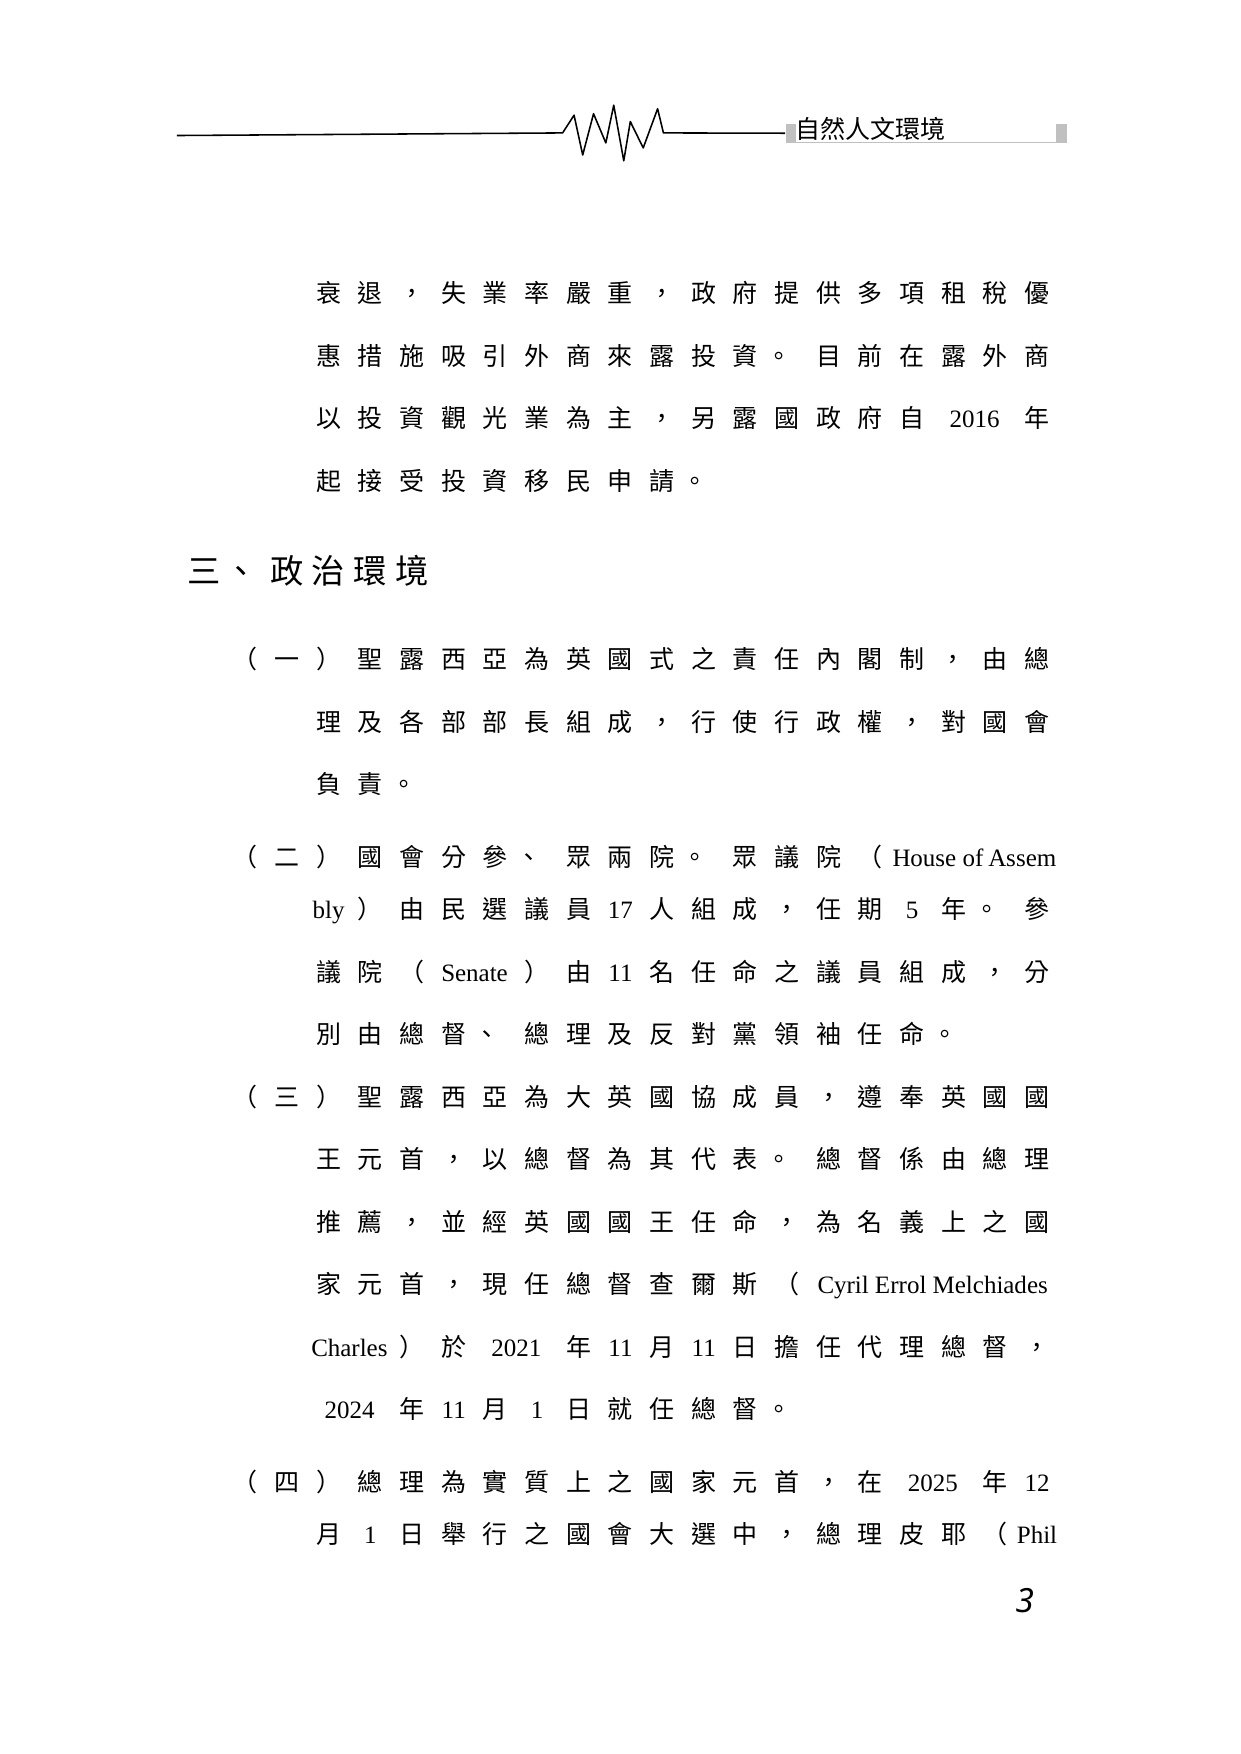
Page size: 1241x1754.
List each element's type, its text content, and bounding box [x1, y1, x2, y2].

text （三）聖露西亞為大英國協成員，遵奉英國國王元首，以總督為其代表。總督係由總理推薦，並經英國國王任命，為名義上之國家元首，現任總督查爾斯（Cyril Errol Melchiades Charles）於2021年11月11日擔任代理總督，2024年11月1日就任總督。 [207, 1054, 1058, 1429]
text 衰退，失業率嚴重，政府提供多項租稅優惠措施吸引外商來露投資。目前在露外商以投資觀光業為主，另露國政府自2016年起接受投資移民申請。 [207, 250, 1058, 500]
text 三、政治環境 [183, 527, 1058, 589]
text （二）國會分參、眾兩院。眾議院（House of Assembly）由民選議員17人組成，任期5年。參議院（Senate）由11名任命之議員組成，分別由總督、總理及反對黨領袖任命。 [207, 804, 1058, 1054]
text （四）總理為實質上之國家元首，在2025年12月1日舉行之國會大選中，總理皮耶（Phil [207, 1429, 1058, 1554]
text （一）聖露西亞為英國式之責任內閣制，由總理及各部部長組成，行使行政權，對國會負責。 [207, 616, 1058, 804]
